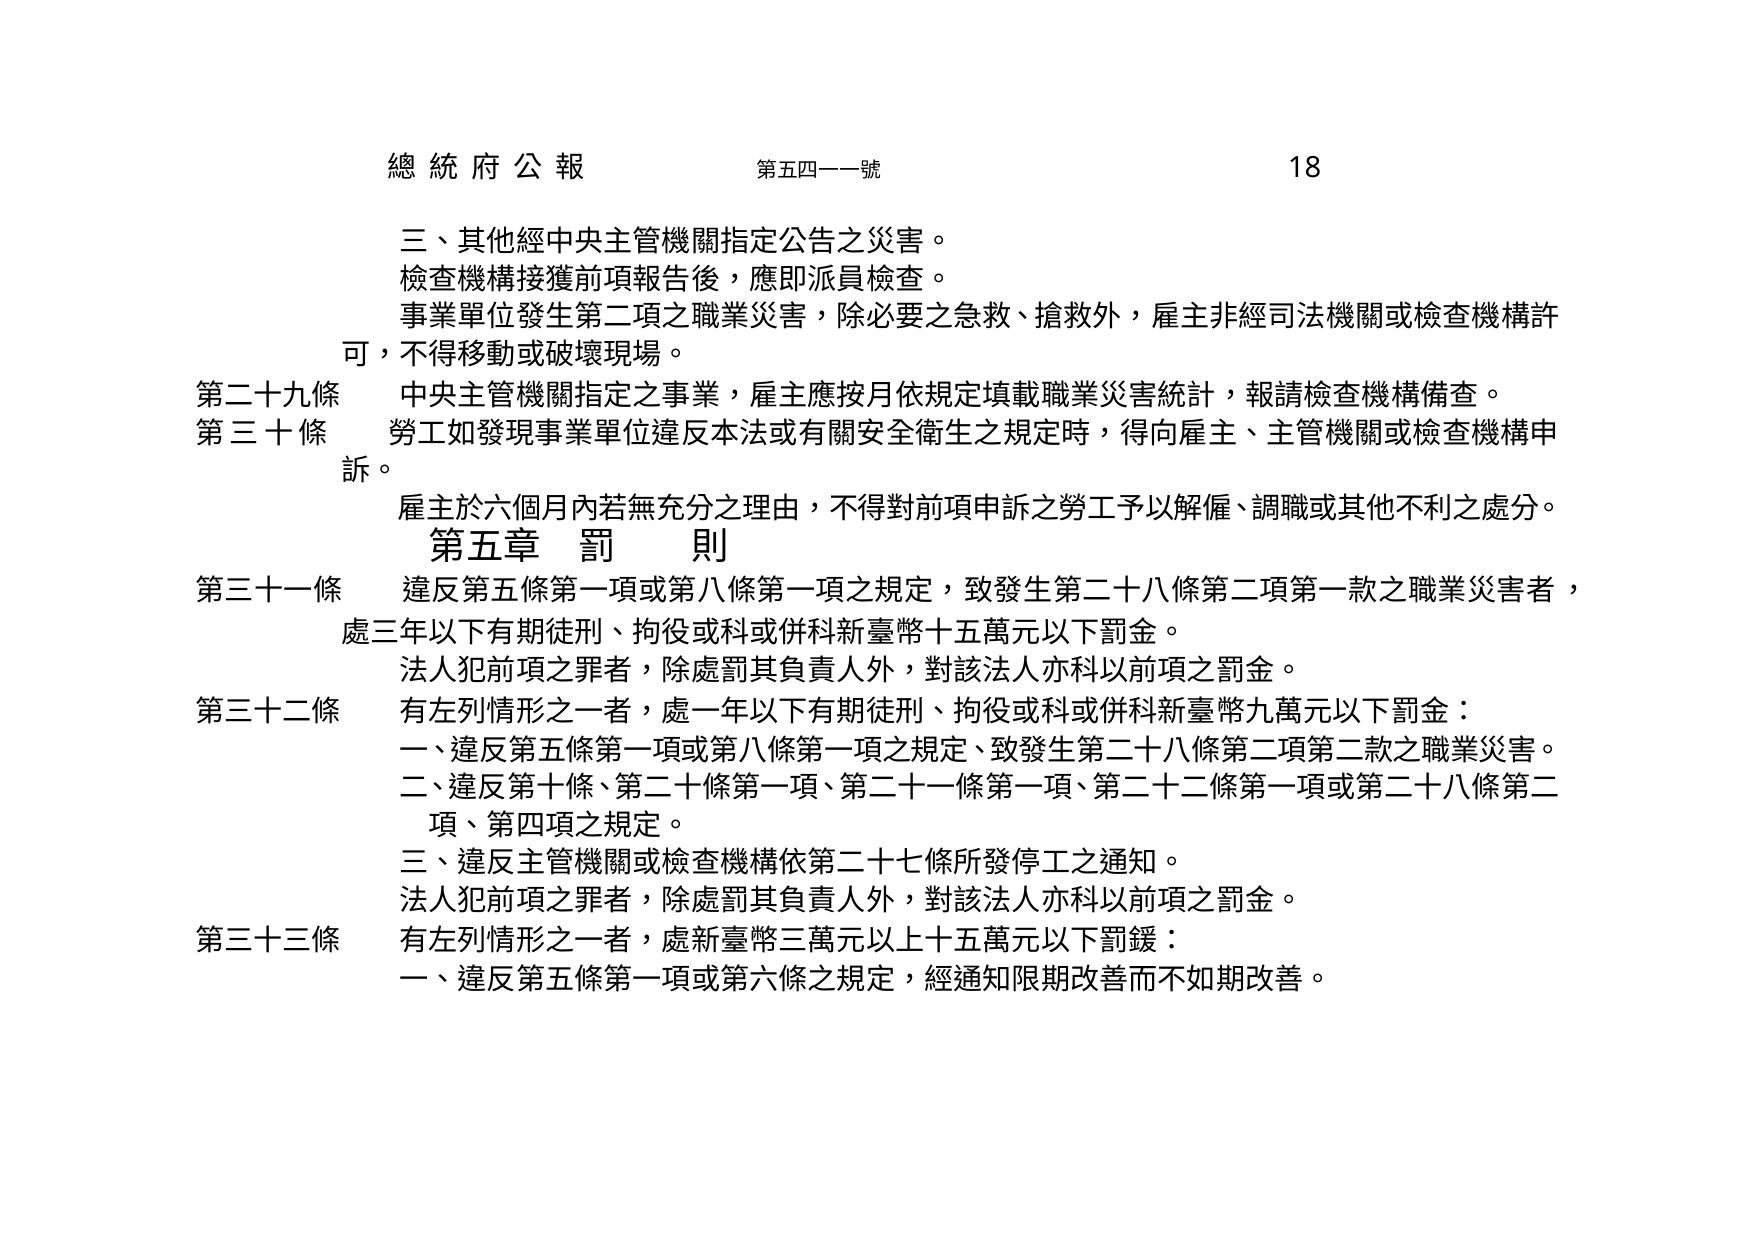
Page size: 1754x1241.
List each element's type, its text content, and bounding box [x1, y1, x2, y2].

text 第三十一條 違反第五條第一項或第八條第一項之規定，致發生第二十八條第二項第一款之職業災害者，處三年以下有期徒刑、拘役或科或併科新臺幣十五萬元以下罰金。 [195, 567, 1559, 651]
text 第三十條 勞工如發現事業單位違反本法或有關安全衛生之規定時，得向雇主、主管機關或檢查機構申訴。 [195, 413, 1559, 488]
text 法人犯前項之罪者，除處罰其負責人外，對該法人亦科以前項之罰金。 [341, 880, 1559, 917]
text 一、違反第五條第一項或第六條之規定，經通知限期改善而不如期改善。 [399, 959, 1559, 997]
text 第五章 罰 則 [428, 526, 1559, 567]
text 二、違反第十條、第二十條第一項、第二十一條第一項、第二十二條第一項或第二十八條第二項、第四項之規定。 [399, 767, 1559, 842]
text 三、違反主管機關或檢查機構依第二十七條所發停工之通知。 [399, 842, 1559, 880]
text 三、其他經中央主管機關指定公告之災害。 [399, 222, 1559, 259]
text 一、違反第五條第一項或第八條第一項之規定、致發生第二十八條第二項第二款之職業災害。 [399, 730, 1559, 767]
text 事業單位發生第二項之職業災害，除必要之急救、搶救外，雇主非經司法機關或檢查機構許可，不得移動或破壞現場。 [341, 297, 1559, 372]
text 第三十二條 有左列情形之一者，處一年以下有期徒刑、拘役或科或併科新臺幣九萬元以下罰金： [195, 688, 1559, 730]
text 第三十三條 有左列情形之一者，處新臺幣三萬元以上十五萬元以下罰鍰： [195, 917, 1559, 959]
text 法人犯前項之罪者，除處罰其負責人外，對該法人亦科以前項之罰金。 [341, 651, 1559, 688]
text 檢查機構接獲前項報告後，應即派員檢查。 [341, 259, 1559, 297]
text 第二十九條 中央主管機關指定之事業，雇主應按月依規定填載職業災害統計，報請檢查機構備查。 [195, 372, 1559, 413]
text 雇主於六個月內若無充分之理由，不得對前項申訴之勞工予以解僱、調職或其他不利之處分。 [341, 488, 1559, 526]
